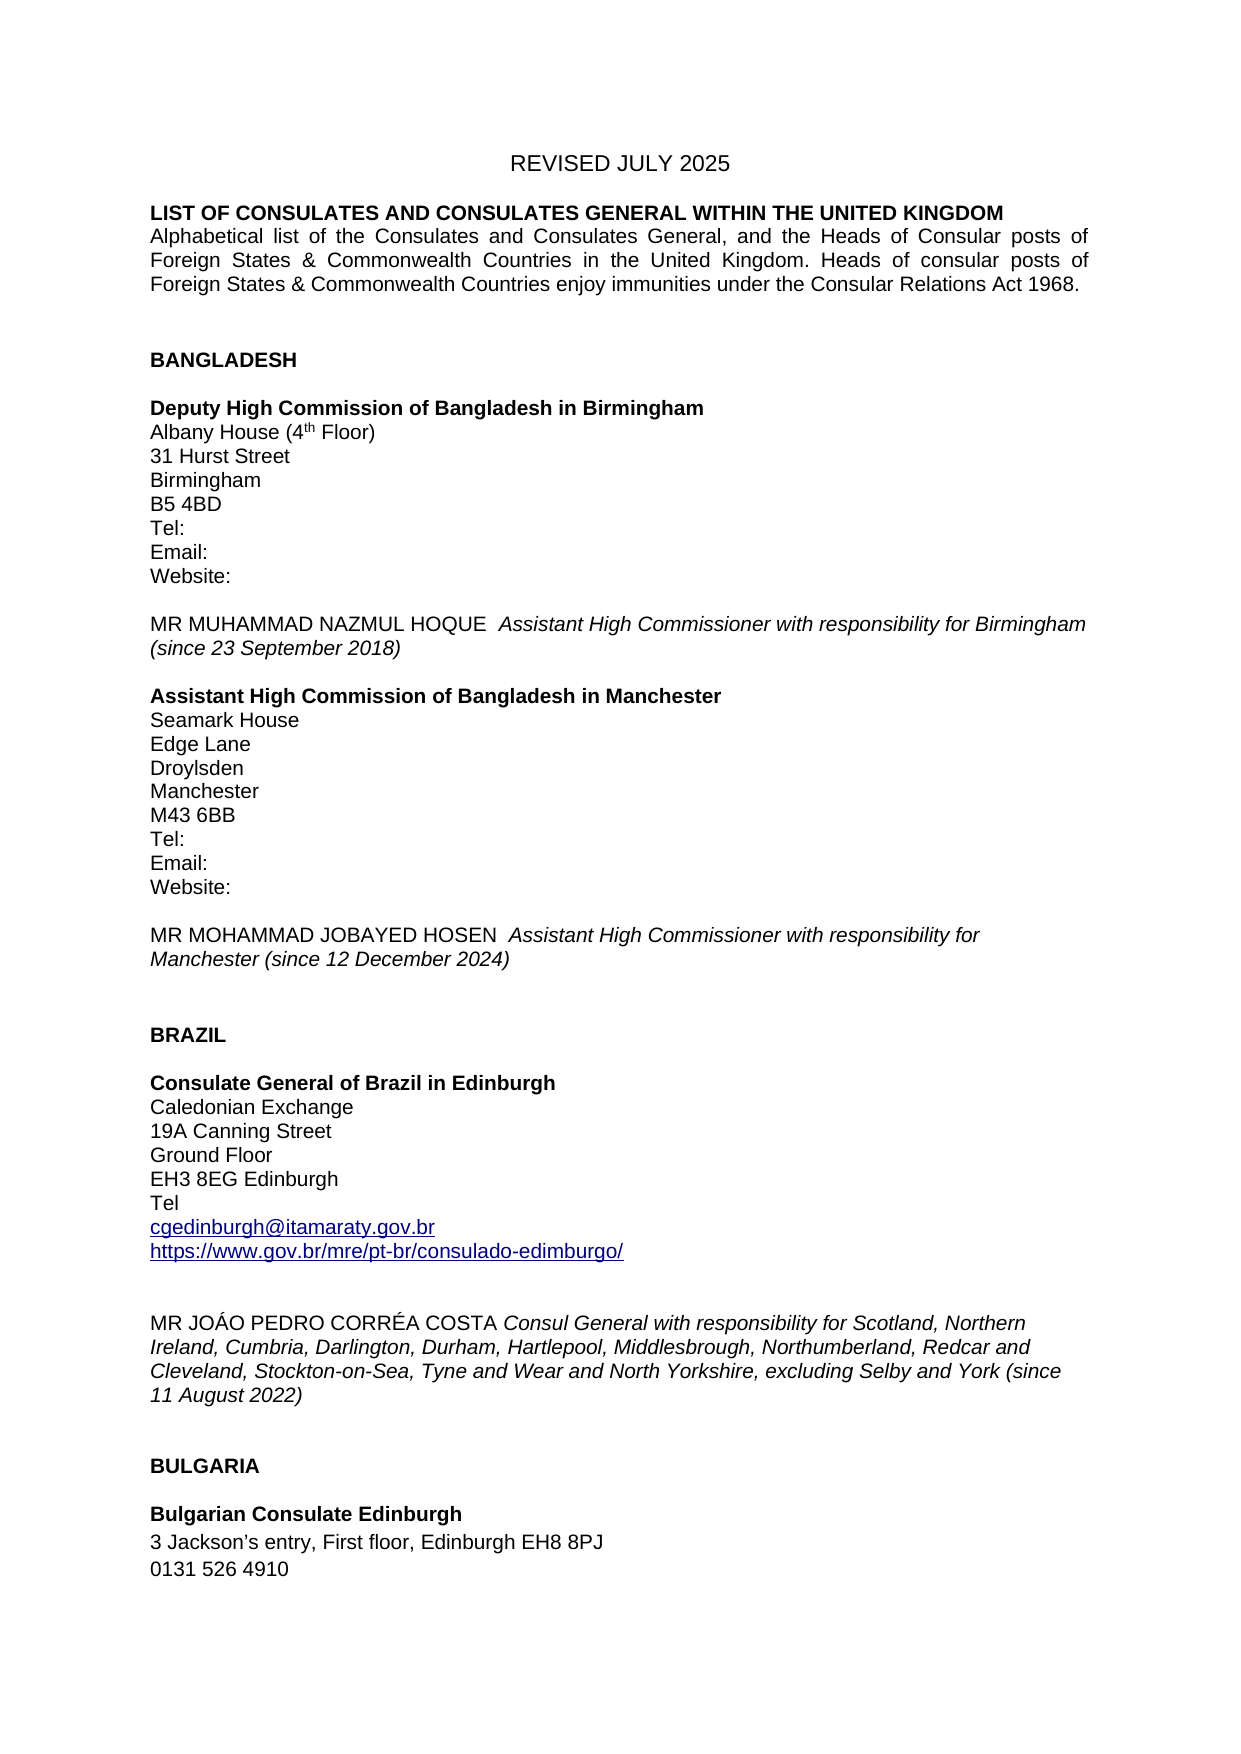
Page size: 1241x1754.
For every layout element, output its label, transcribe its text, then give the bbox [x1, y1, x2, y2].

text Assistant High Commission of Bangladesh in Manchester [150, 683, 1090, 707]
text Ground Floor [150, 1143, 1090, 1167]
text BULGARIA [150, 1454, 1090, 1478]
text Deputy High Commission of Bangladesh in Birmingham [150, 396, 1090, 420]
text B5 4BD Tel: Email: Website: [150, 492, 1090, 588]
text Caledonian Exchange [150, 1095, 1090, 1119]
text REVISED JULY 2025 [150, 150, 1090, 176]
text Birmingham [150, 468, 1090, 492]
text 19A Canning Street [150, 1119, 1090, 1143]
text 31 Hurst Street [150, 444, 1090, 468]
text MR MOHAMMAD JOBAYED HOSEN Assistant High Commissioner with responsibility for Manchester (since 12 December 2024) [150, 923, 1090, 999]
text Seamark House [150, 707, 1090, 731]
text Tel [150, 1191, 1090, 1215]
text LIST OF CONSULATES AND CONSULATES GENERAL WITHIN THE UNITED KINGDOM [150, 200, 1090, 224]
text EH3 8EG Edinburgh [150, 1167, 1090, 1191]
text BRAZIL [150, 1023, 1090, 1047]
text 3 Jackson’s entry, First floor, Edinburgh EH8 8PJ [150, 1530, 1090, 1554]
text Edge Lane Droylsden Manchester M43 6BB [150, 731, 1090, 827]
text 0131 526 4910 [150, 1557, 1090, 1581]
text Bulgarian Consulate Edinburgh [150, 1502, 1090, 1526]
text Tel: Email: Website: [150, 827, 1090, 923]
text Consulate General of Brazil in Edinburgh [150, 1071, 1090, 1095]
text MR JOÁO PEDRO CORRÉA COSTA Consul General with responsibility for Scotland, Northern Ireland, Cumbria, Darlington, Durham, Hartlepool, Middlesbrough, Northumberland, Redcar and Cleveland, Stockton-on-Sea, Tyne and Wear and North Yorkshire, excluding Selby and York (since 11 August 2022) [150, 1311, 1090, 1406]
text MR MUHAMMAD NAZMUL HOQUE Assistant High Commissioner with responsibility for Birmingham (since 23 September 2018) [150, 612, 1090, 659]
text BANGLADESH [150, 324, 1090, 372]
text cgedinburgh@itamaraty.gov.br [150, 1215, 1090, 1239]
text Alphabetical list of the Consulates and Consulates General, and the Heads of Consular posts of Foreign States & Commonwealth Countries in the United Kingdom. Heads of consular posts of Foreign States & Commonwealth Countries enjoy immunities under the Consular Relations Act 1968. [150, 224, 1090, 296]
text https://www.gov.br/mre/pt-br/consulado-edimburgo/ [150, 1239, 1090, 1263]
text Albany House (4th Floor) [150, 420, 1090, 444]
